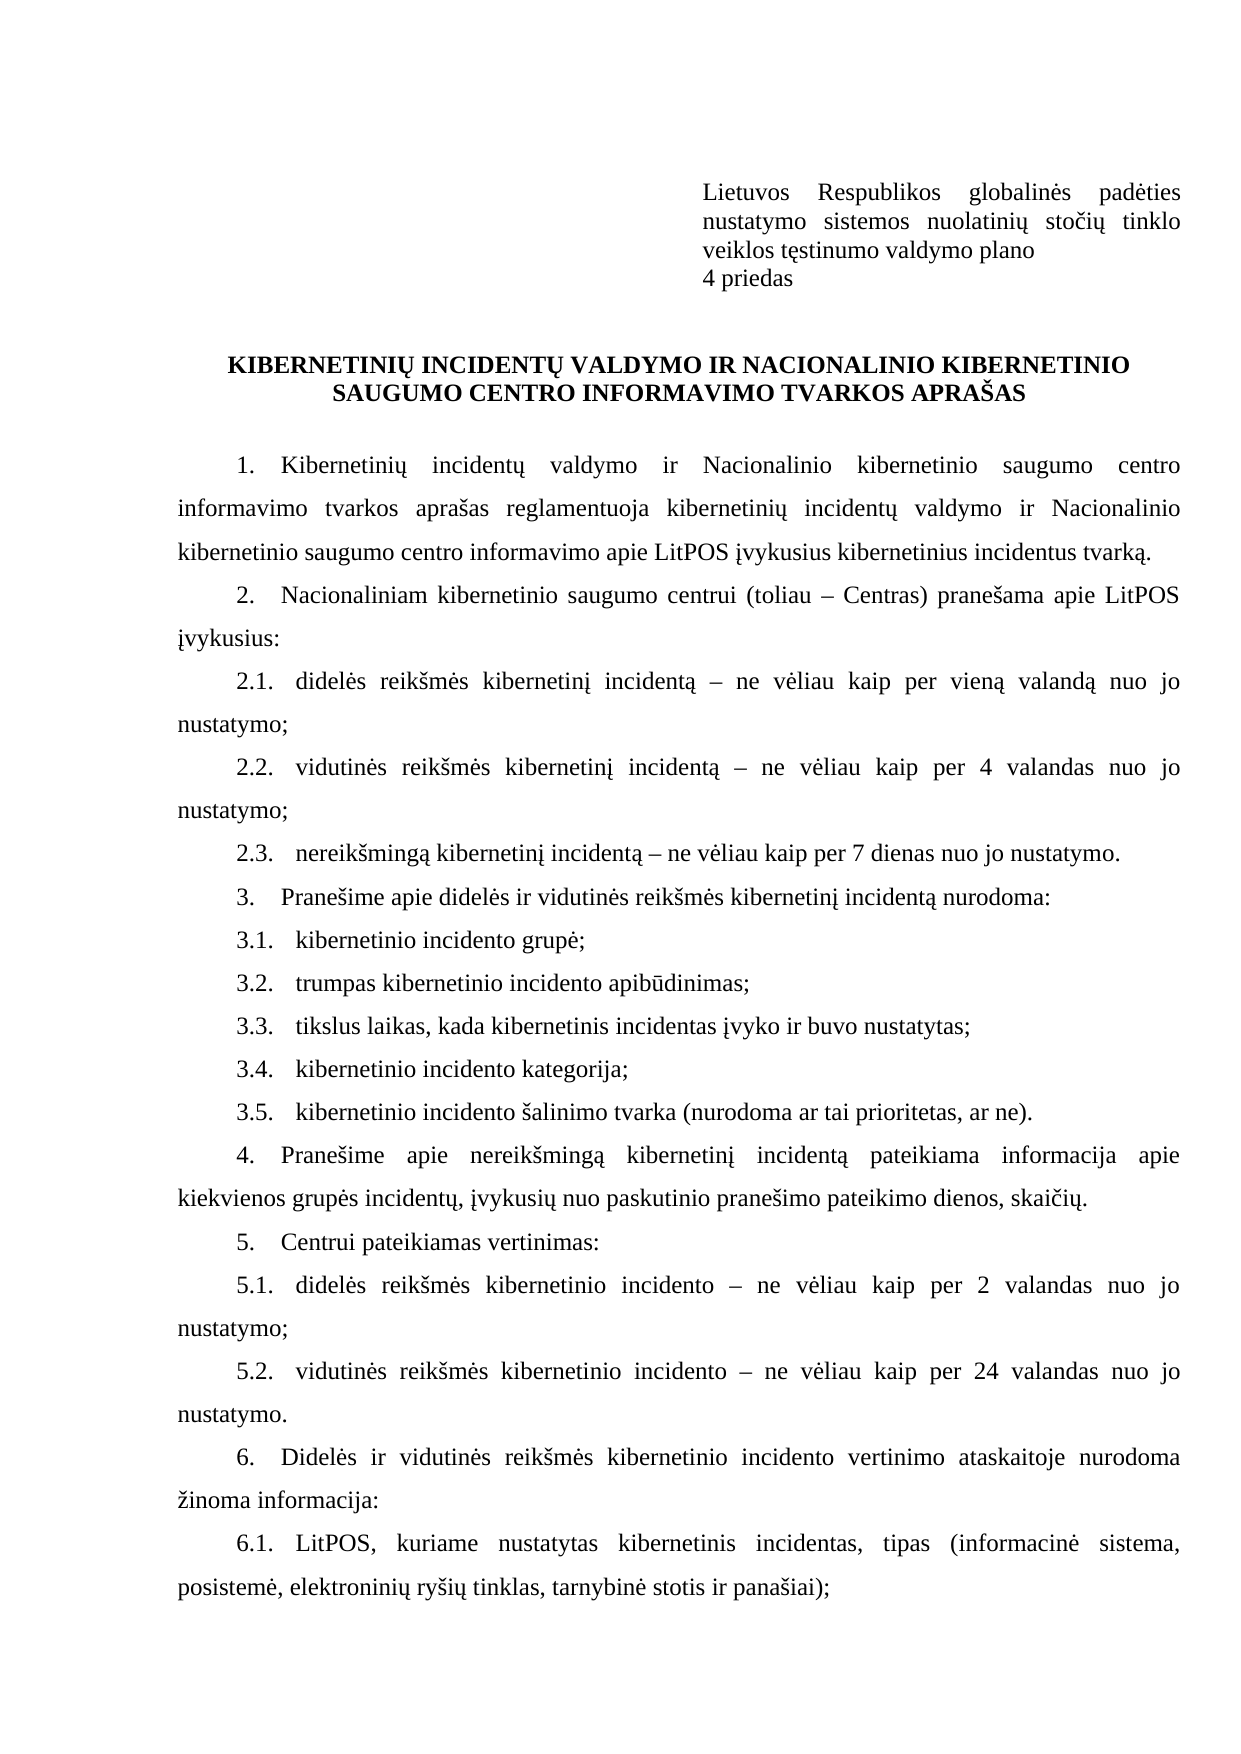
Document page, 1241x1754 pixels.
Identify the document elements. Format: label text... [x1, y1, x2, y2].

text 3.2. trumpas kibernetinio incidento apibūdinimas; [177, 968, 1181, 997]
text 2.1. didelės reikšmės kibernetinį incidentą – ne vėliau kaip per vieną valandą nuo jo nustatymo; [177, 666, 1181, 738]
text 4. Pranešime apie nereikšmingą kibernetinį incidentą pateikiama informacija apie kiekvienos grupės incidentų, įvykusių nuo paskutinio pranešimo pateikimo dienos, skaičių. [177, 1140, 1181, 1212]
text 5. Centrui pateikiamas vertinimas: [177, 1227, 1181, 1255]
text KIBERNETINIŲ INCIDENTŲ VALDYMO IR NACIONALINIO KIBERNETINIO SAUGUMO CENTRO INFORMAVIMO TVARKOS APRAŠAS [177, 350, 1181, 407]
text 4 priedas [702, 263, 1181, 292]
text Lietuvos Respublikos globalinės padėties nustatymo sistemos nuolatinių stočių tinklo veiklos tęstinumo valdymo plano [702, 177, 1181, 263]
text 1. Kibernetinių incidentų valdymo ir Nacionalinio kibernetinio saugumo centro informavimo tvarkos aprašas reglamentuoja kibernetinių incidentų valdymo ir Nacionalinio kibernetinio saugumo centro informavimo apie LitPOS įvykusius kibernetinius incidentus tvarką. [177, 450, 1181, 565]
text 3.3. tikslus laikas, kada kibernetinis incidentas įvyko ir buvo nustatytas; [177, 1011, 1181, 1040]
text 2. Nacionaliniam kibernetinio saugumo centrui (toliau – Centras) pranešama apie LitPOS įvykusius: [177, 580, 1181, 652]
text 3.4. kibernetinio incidento kategorija; [177, 1054, 1181, 1083]
text 5.1. didelės reikšmės kibernetinio incidento – ne vėliau kaip per 2 valandas nuo jo nustatymo; [177, 1270, 1181, 1342]
text 5.2. vidutinės reikšmės kibernetinio incidento – ne vėliau kaip per 24 valandas nuo jo nustatymo. [177, 1356, 1181, 1428]
text 2.3. nereikšmingą kibernetinį incidentą – ne vėliau kaip per 7 dienas nuo jo nustatymo. [177, 838, 1181, 867]
text 6. Didelės ir vidutinės reikšmės kibernetinio incidento vertinimo ataskaitoje nurodoma žinoma informacija: [177, 1442, 1181, 1514]
text 3.5. kibernetinio incidento šalinimo tvarka (nurodoma ar tai prioritetas, ar ne). [177, 1097, 1181, 1126]
text 2.2. vidutinės reikšmės kibernetinį incidentą – ne vėliau kaip per 4 valandas nuo jo nustatymo; [177, 752, 1181, 824]
text 3. Pranešime apie didelės ir vidutinės reikšmės kibernetinį incidentą nurodoma: [177, 882, 1181, 910]
text 6.1. LitPOS, kuriame nustatytas kibernetinis incidentas, tipas (informacinė sistema, posistemė, elektroninių ryšių tinklas, tarnybinė stotis ir panašiai); [177, 1528, 1181, 1600]
text 3.1. kibernetinio incidento grupė; [177, 925, 1181, 953]
